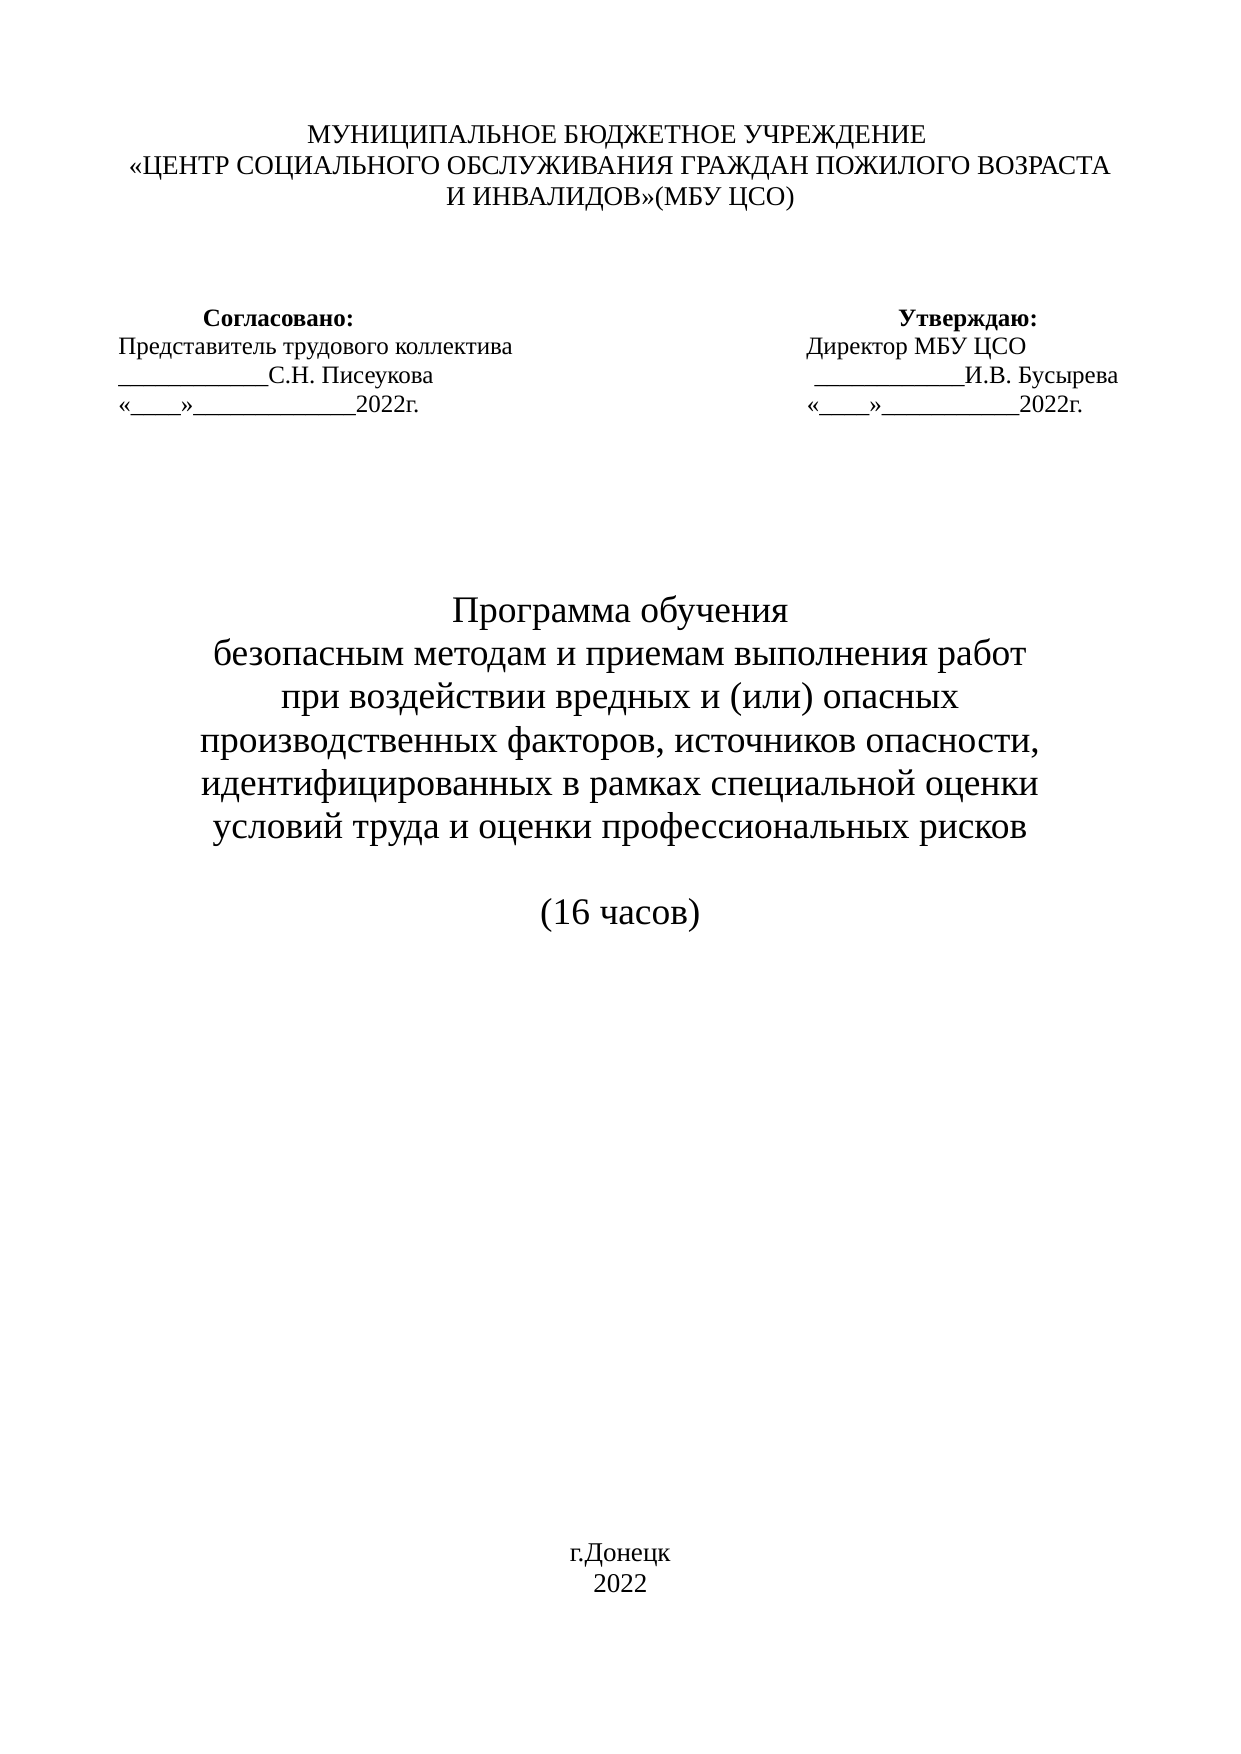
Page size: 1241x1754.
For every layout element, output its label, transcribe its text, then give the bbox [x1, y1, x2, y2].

text ____________С.Н. Писеукова ____________И.В. Бусырева [118, 360, 1122, 389]
text МУНИЦИПАЛЬНОЕ БЮДЖЕТНОЕ УЧРЕЖДЕНИЕ [118, 118, 1122, 149]
text Согласовано: Утверждаю: [118, 303, 1122, 331]
text (16 часов) [118, 889, 1122, 933]
text условий труда и оценки профессиональных рисков [118, 803, 1122, 846]
text Программа обучения [118, 588, 1122, 631]
text 2022 [118, 1568, 1122, 1599]
text «ЦЕНТР СОЦИАЛЬНОГО ОБСЛУЖИВАНИЯ ГРАЖДАН ПОЖИЛОГО ВОЗРАСТА И ИНВАЛИДОВ»(МБУ ЦСО) [118, 149, 1122, 212]
text производственных факторов, источников опасности, [118, 717, 1122, 760]
text г.Донецк [118, 1536, 1122, 1568]
text «____»_____________2022г. «____»___________2022г. [118, 389, 1122, 418]
text при воздействии вредных и (или) опасных [118, 674, 1122, 717]
text идентифицированных в рамках специальной оценки [118, 760, 1122, 803]
text Представитель трудового коллектива Директор МБУ ЦСО [118, 331, 1122, 360]
text безопасным методам и приемам выполнения работ [118, 631, 1122, 674]
